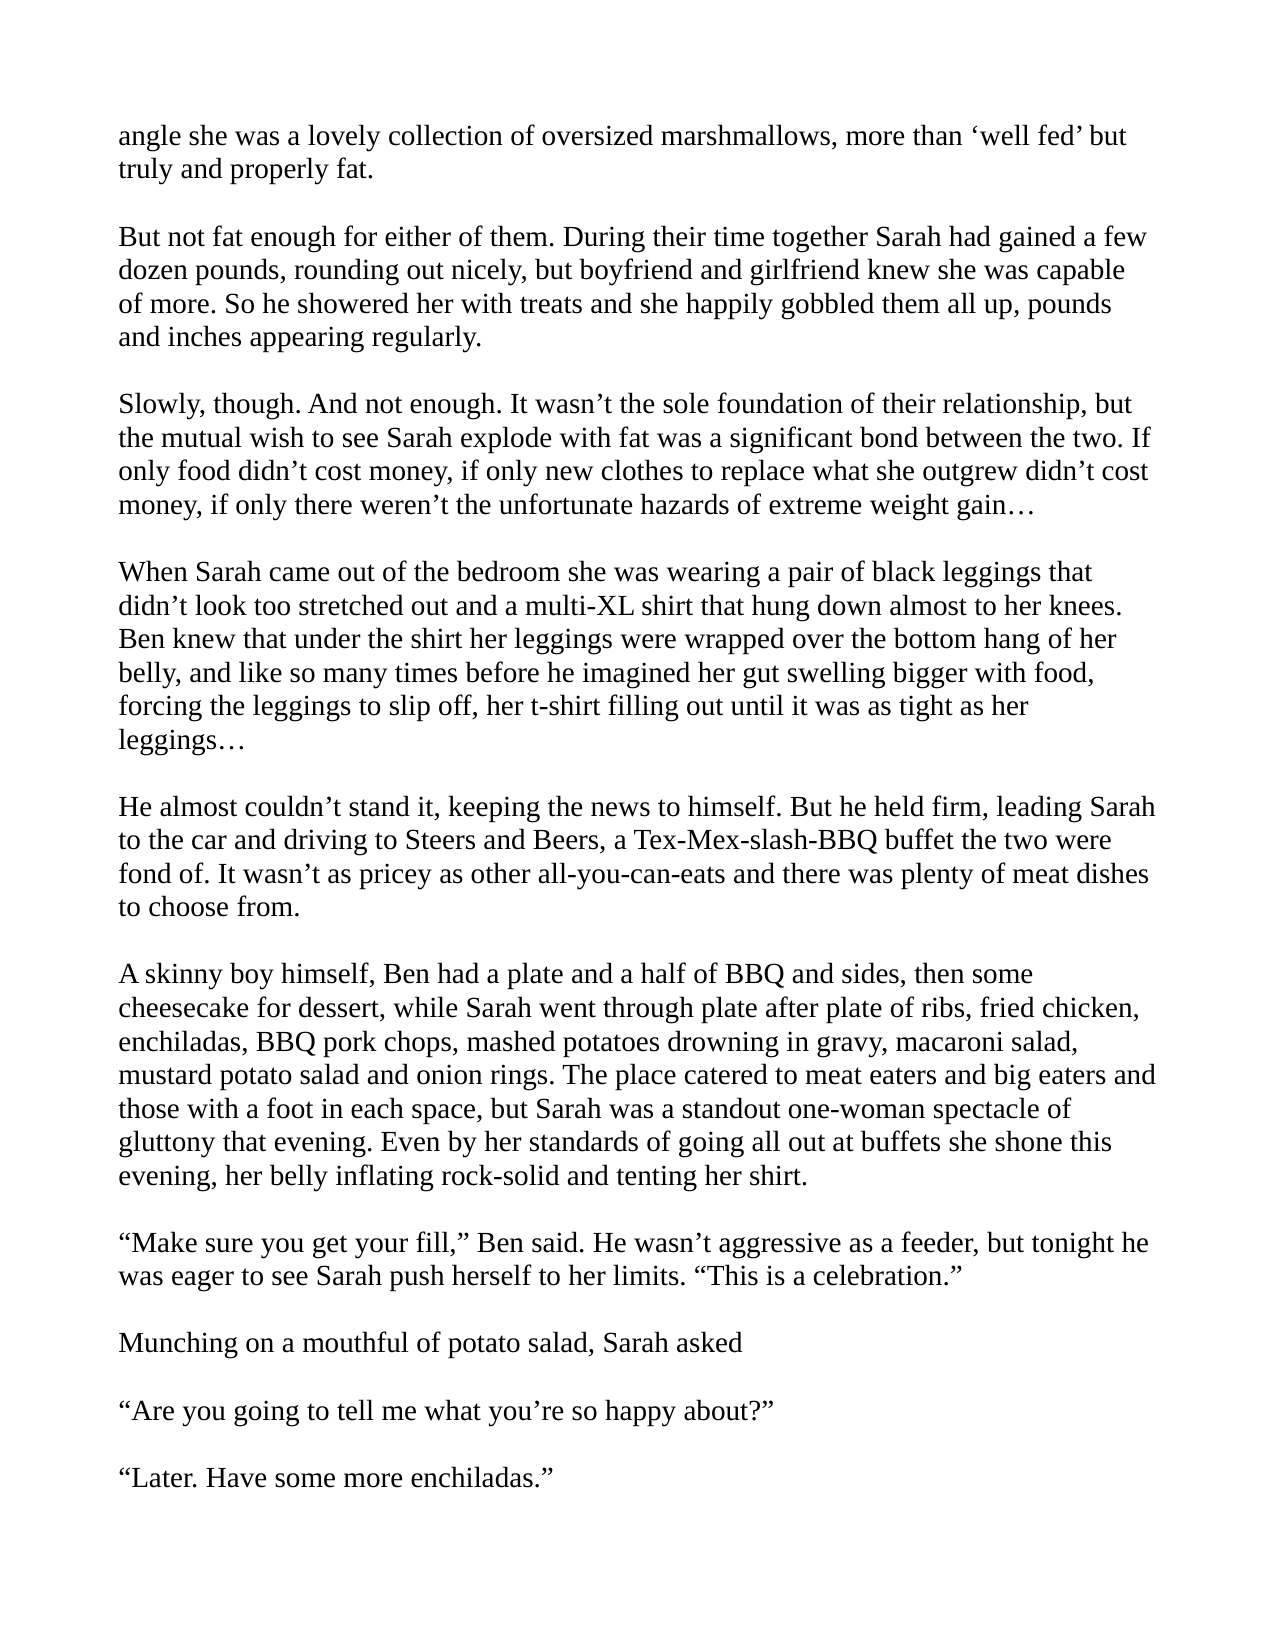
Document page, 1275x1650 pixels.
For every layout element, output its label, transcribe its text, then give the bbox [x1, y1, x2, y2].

text A skinny boy himself, Ben had a plate and a half of BBQ and sides, then some cheesecake for dessert, while Sarah went through plate after plate of ribs, fried chicken, enchiladas, BBQ pork chops, mashed potatoes drowning in gravy, macaroni salad, mustard potato salad and onion rings. The place catered to meat eaters and big eaters and those with a foot in each space, but Sarah was a standout one-woman spectacle of gluttony that evening. Even by her standards of going all out at buffets she shone this evening, her belly inflating rock-solid and tenting her shirt. [118, 957, 1157, 1191]
text Slowly, though. And not enough. It wasn’t the sole foundation of their relationship, but the mutual wish to see Sarah explode with fat was a significant bond between the two. If only food didn’t cost money, if only new clothes to replace what she outgrew didn’t cost money, if only there weren’t the unfortunate hazards of extreme weight gain… [118, 386, 1157, 521]
text But not fat enough for either of them. During their time together Sarah had gained a few dozen pounds, rounding out nicely, but boyfriend and girlfriend knew she was capable of more. So he showered her with treats and she happily gobbled them all up, pounds and inches appearing regularly. [118, 219, 1157, 353]
text angle she was a lovely collection of oversized marshmallows, more than ‘well fed’ but truly and properly fat. [118, 118, 1157, 185]
text “Make sure you get your fill,” Ben said. He wasn’t aggressive as a feeder, but tonight he was eager to see Sarah push herself to her limits. “This is a celebration.” [118, 1225, 1157, 1292]
text “Are you going to tell me what you’re so happy about?” [118, 1393, 1157, 1426]
text He almost couldn’t stand it, keeping the news to himself. But he held firm, leading Sarah to the car and driving to Steers and Beers, a Tex-Mex-slash-BBQ buffet the two were fond of. It wasn’t as pricey as other all-you-can-eats and there was plenty of meat dishes to choose from. [118, 789, 1157, 923]
text When Sarah came out of the bedroom she was wearing a pair of black leggings that didn’t look too stretched out and a multi-XL shirt that hung down almost to her knees. Ben knew that under the shirt her leggings were wrapped over the bottom hang of her belly, and like so many times before he imagined her gut swelling bigger with food, forcing the leggings to slip off, her t-shirt filling out until it was as tight as her leggings… [118, 554, 1157, 755]
text Munching on a mouthful of potato salad, Sarah asked [118, 1326, 1157, 1359]
text “Later. Have some more enchiladas.” [118, 1460, 1157, 1493]
